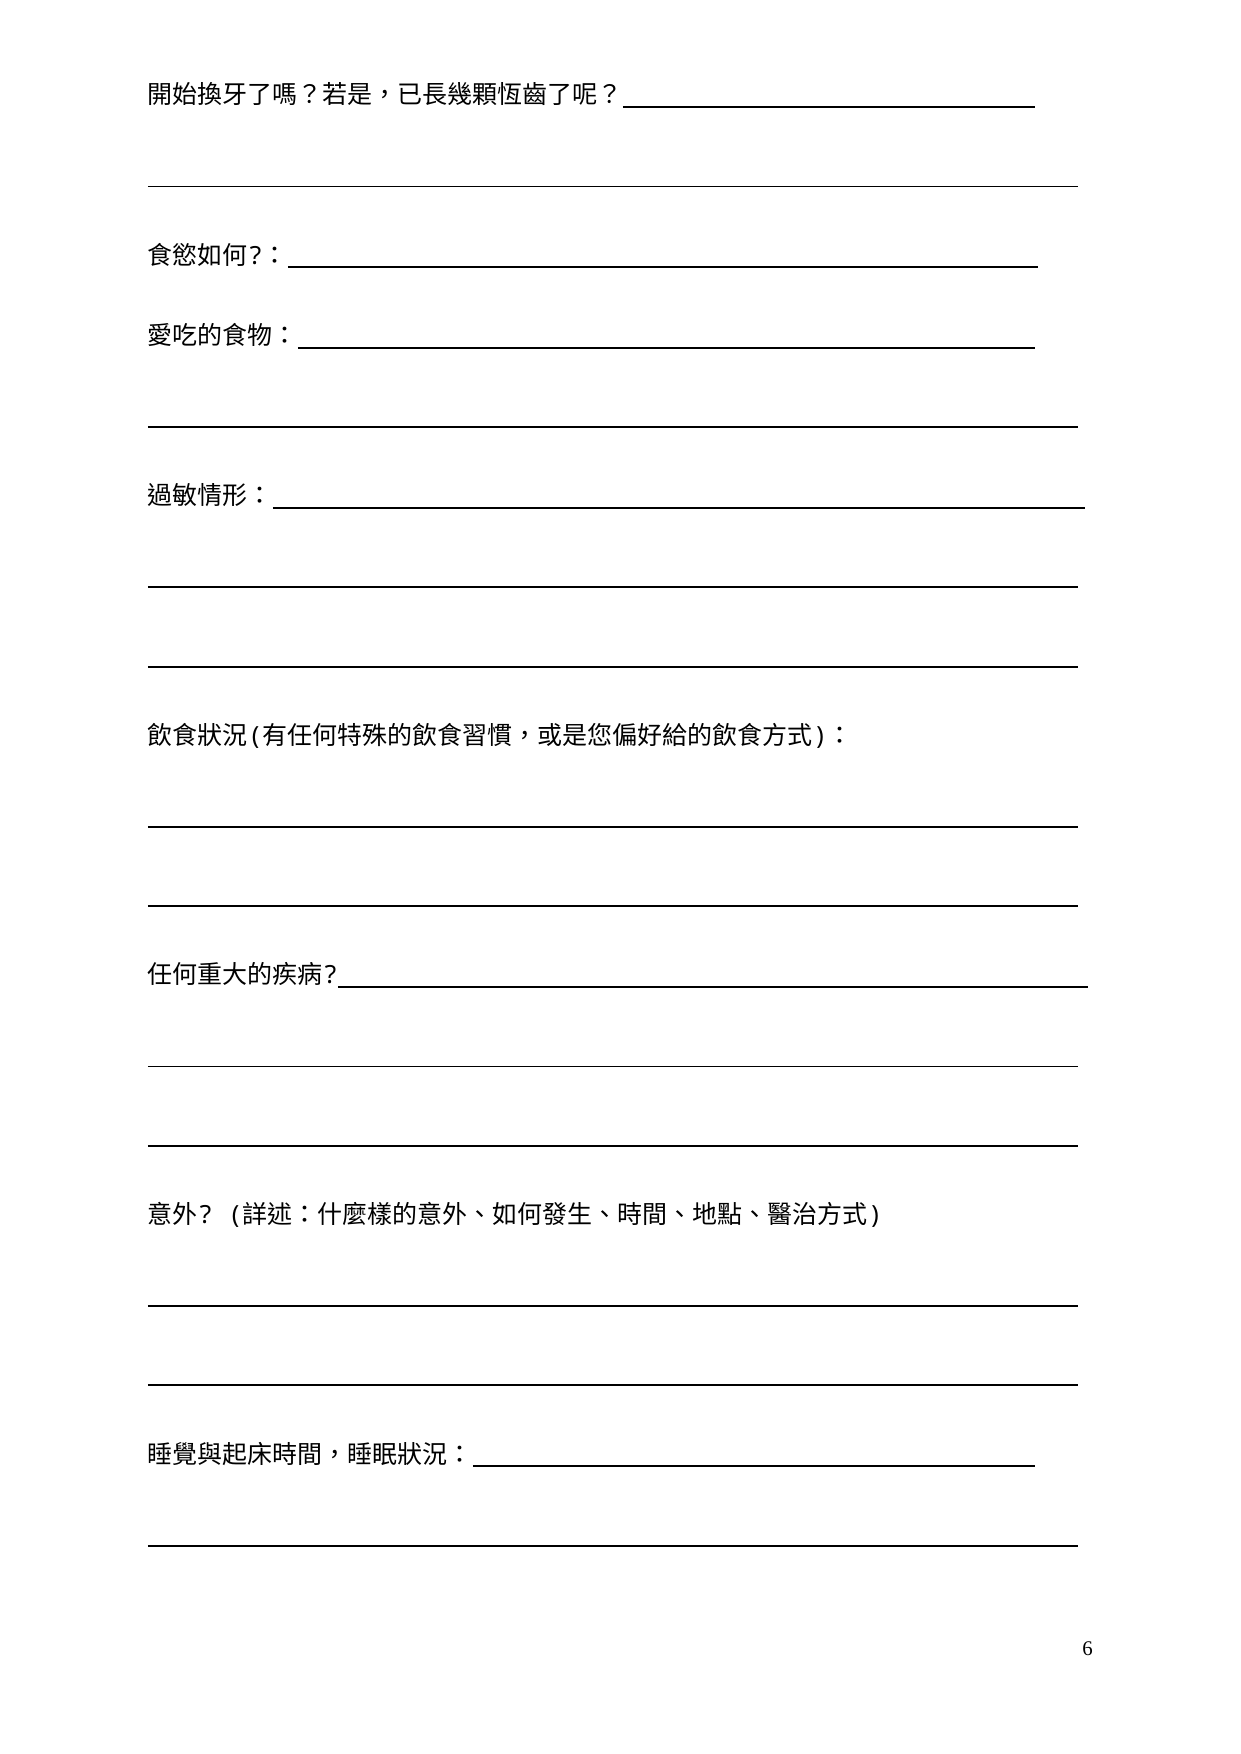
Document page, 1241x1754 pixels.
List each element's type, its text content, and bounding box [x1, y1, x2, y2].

text 飲食狀況(有任何特殊的飲食習慣，或是您偏好給的飲食方式)： [148, 692, 1092, 754]
text 意外? (詳述：什麼樣的意外、如何發生、時間、地點、醫治方式) [148, 1171, 1092, 1233]
text 睡覺與起床時間，睡眠狀況： [148, 1411, 1092, 1473]
text 任何重大的疾病? [148, 931, 1092, 994]
text 開始換牙了嗎？若是，已長幾顆恆齒了呢？ [148, 51, 1092, 114]
text 食慾如何?： [148, 212, 1092, 274]
text 過敏情形： [148, 452, 1092, 515]
text 愛吃的食物： [148, 292, 1092, 355]
